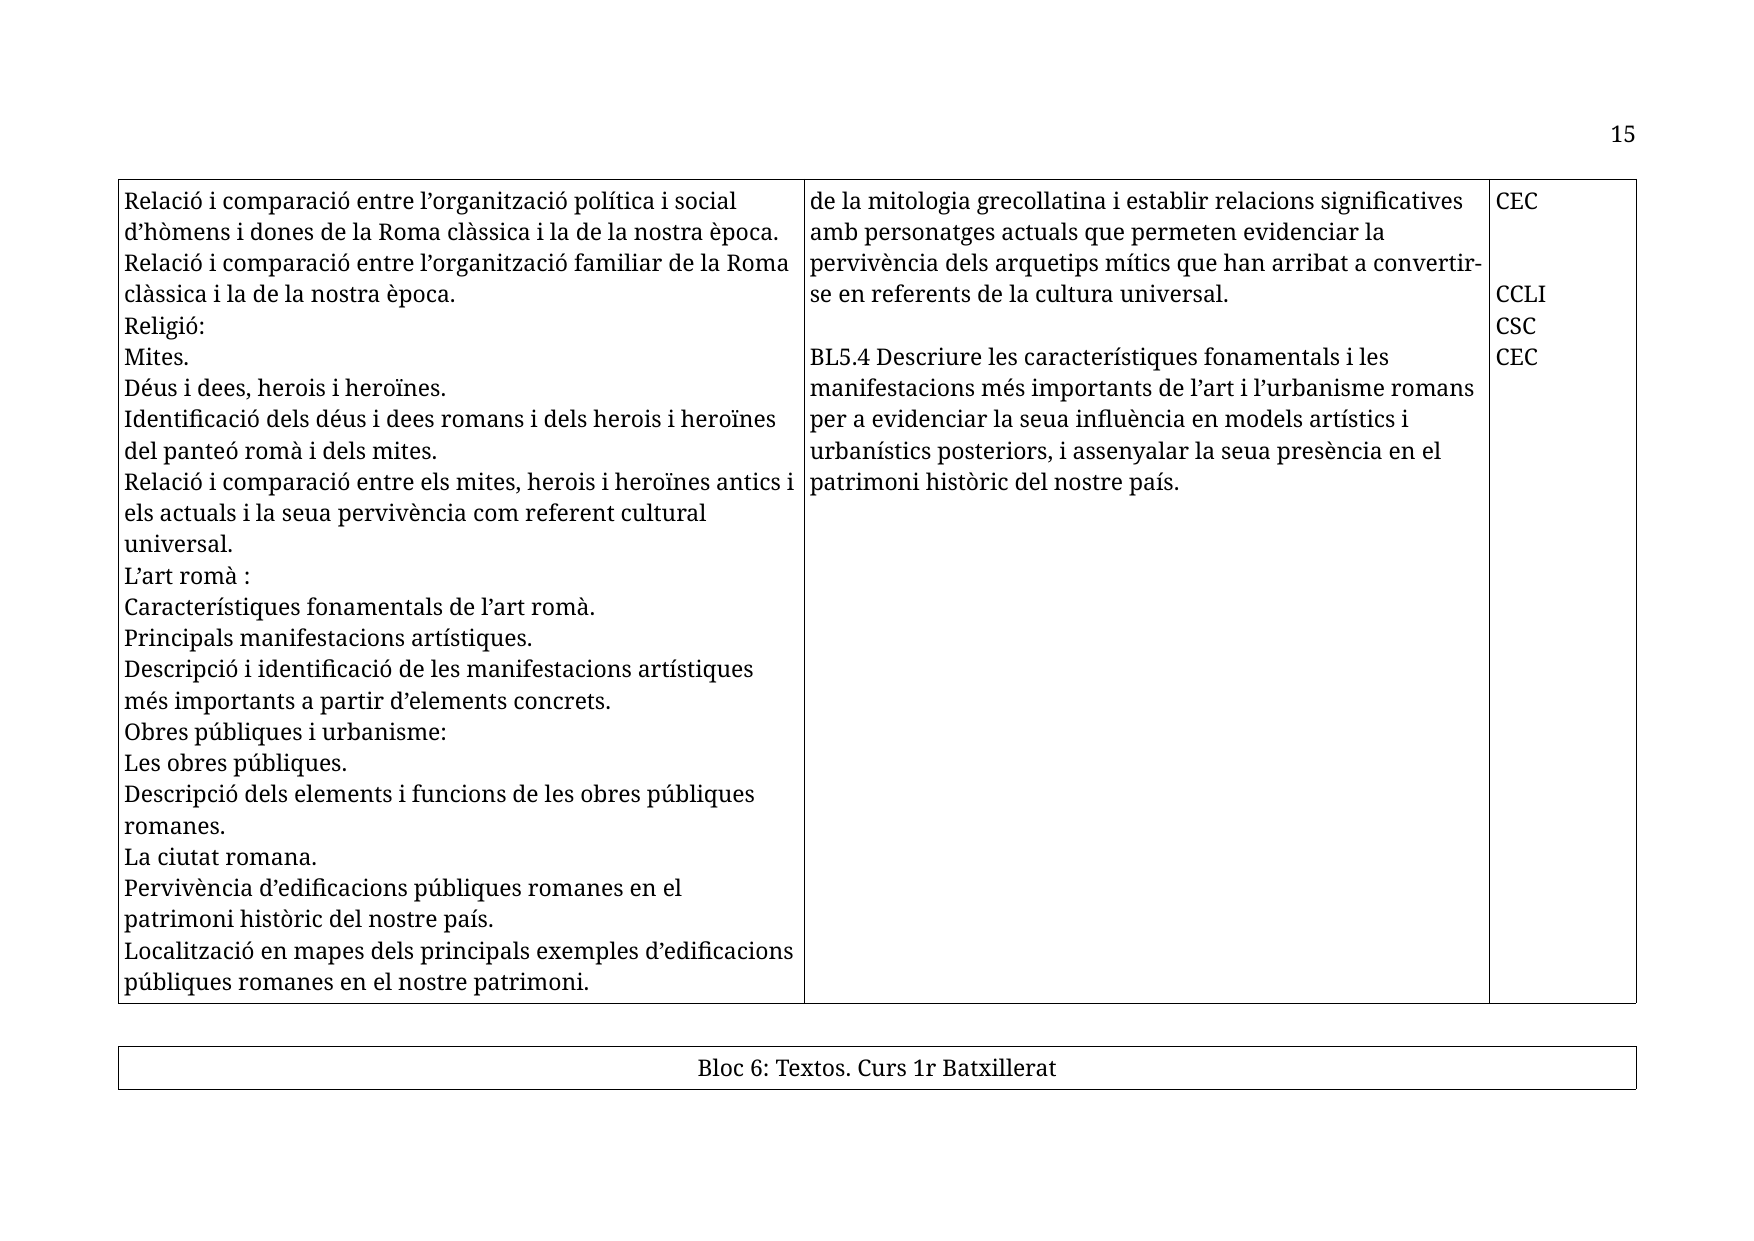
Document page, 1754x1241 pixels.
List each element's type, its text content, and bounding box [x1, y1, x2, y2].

table_header Bloc 6: Textos. Curs 1r Batxillerat [119, 1047, 1636, 1089]
table_cell Relació i comparació entre l’organització política i social d’hòmens i dones de la Roma clàssica i la de la nostra època. Relació i comparació entre l’organització familiar de la Roma clàssica i la de la nostra època. Religió: Mites. Déus i dees, herois i heroïnes. Identificació dels déus i dees romans i dels herois i heroïnes del panteó romà i dels mites. Relació i comparació entre els mites, herois i heroïnes antics i els actuals i la seua pervivència com referent cultural universal. L’art romà : Característiques fonamentals de l’art romà. Principals manifestacions artístiques. Descripció i identificació de les manifestacions artístiques més importants a partir d’elements concrets. Obres públiques i urbanisme: Les obres públiques. Descripció dels elements i funcions de les obres públiques romanes. La ciutat romana. Pervivència d’edificacions públiques romanes en el patrimoni històric del nostre país. Localització en mapes dels principals exemples d’edificacions públiques romanes en el nostre patrimoni. [119, 180, 804, 1003]
table_cell CEC CCLI CSC CEC [1490, 180, 1636, 1003]
table_cell de la mitologia grecollatina i establir relacions significatives amb personatges actuals que permeten evidenciar la pervivència dels arquetips mítics que han arribat a convertir-se en referents de la cultura universal. BL5.4 Descriure les característiques fonamentals i les manifestacions més importants de l’art i l’urbanisme romans per a evidenciar la seua influència en models artístics i urbanístics posteriors, i assenyalar la seua presència en el patrimoni històric del nostre país. [805, 180, 1489, 1003]
